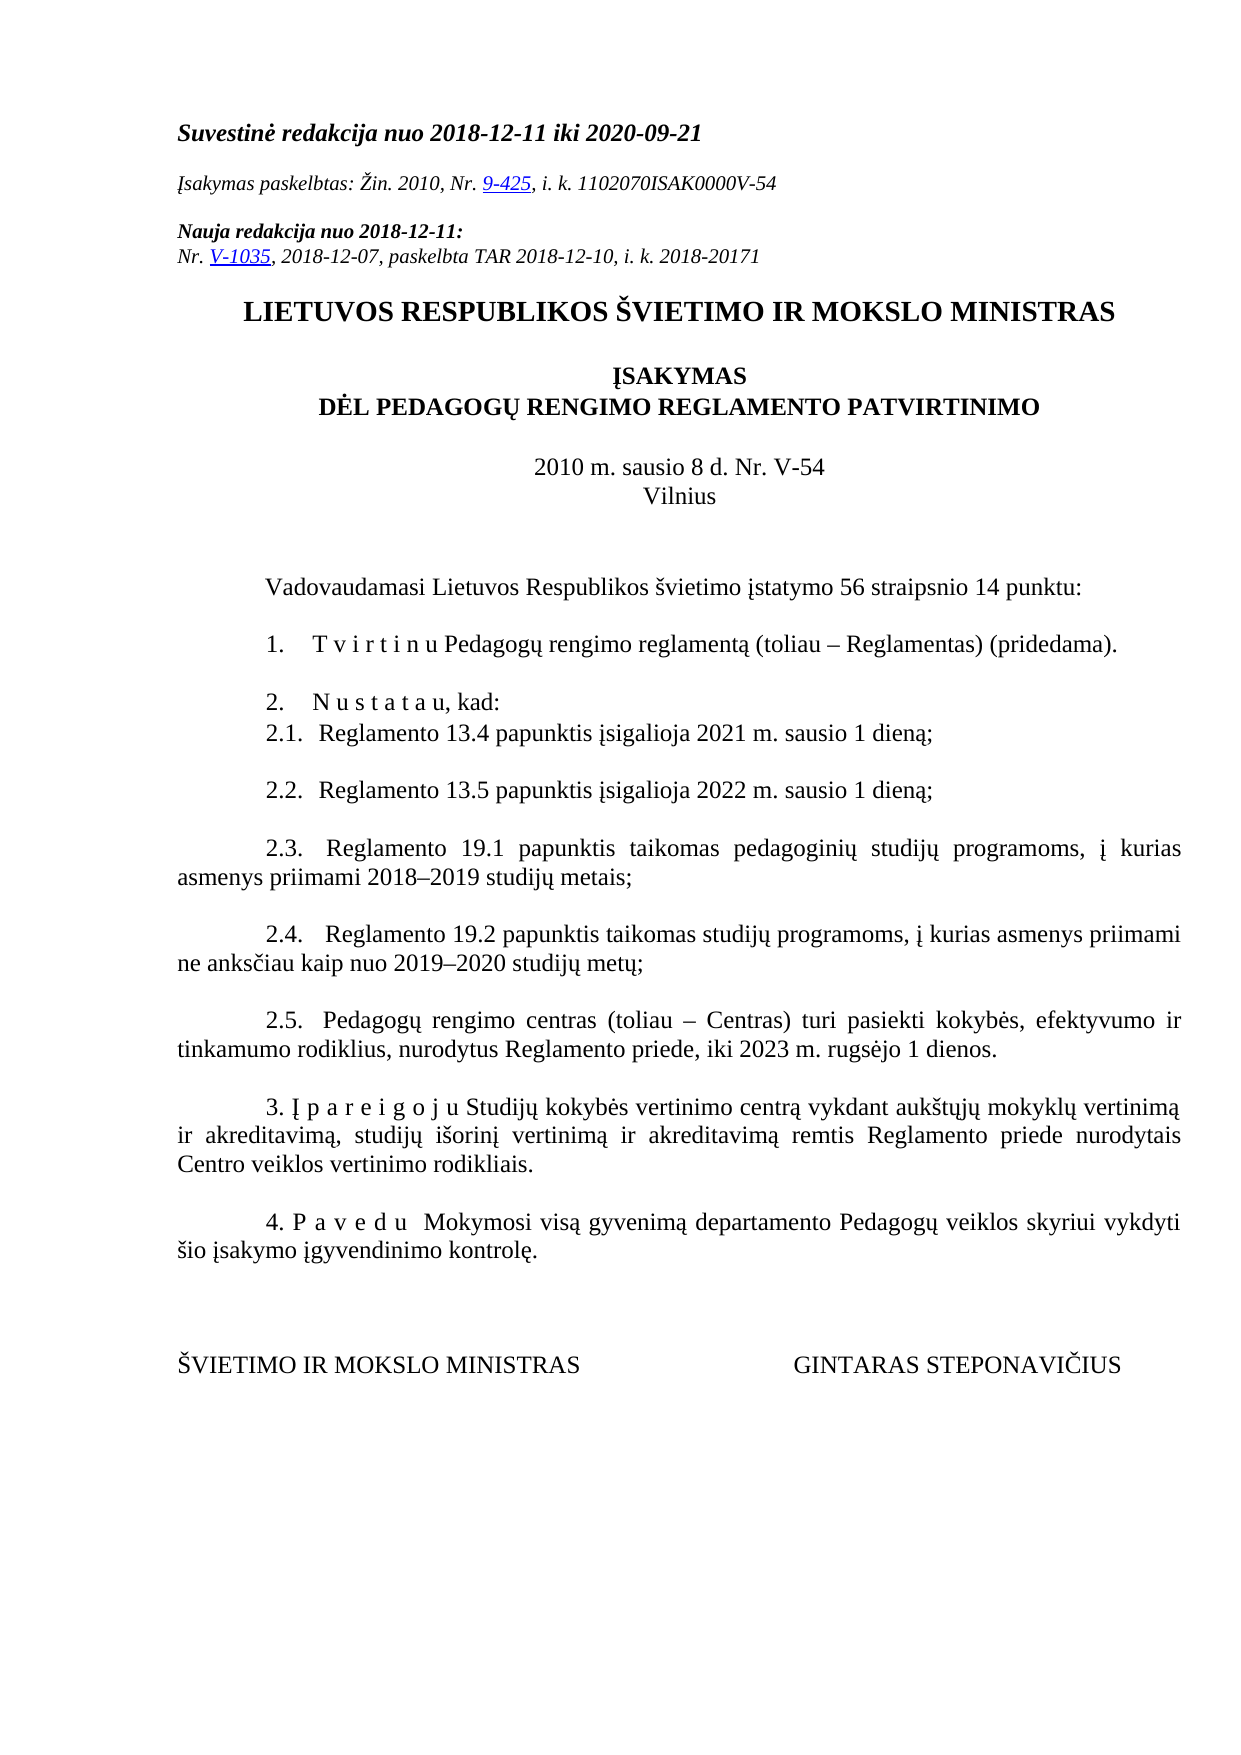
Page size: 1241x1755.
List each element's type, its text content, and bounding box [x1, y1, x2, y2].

text Įsakymas paskelbtas: Žin. 2010, Nr. 9-425, i. k. 1102070ISAK0000V-54 [177, 171, 1182, 195]
text Suvestinė redakcija nuo 2018-12-11 iki 2020-09-21 [177, 118, 1182, 147]
text 2.3. Reglamento 19.1 papunktis taikomas pedagoginių studijų programoms, į kurias asmenys priimami 2018–2019 studijų metais; [177, 833, 1182, 891]
text Švietimo ir mokslo ministras Gintaras Steponavičius [177, 1351, 1182, 1379]
text ĮSAKYMAS [177, 361, 1182, 390]
text 2.2. Reglamento 13.5 papunktis įsigalioja 2022 m. sausio 1 dieną; [177, 776, 1182, 804]
text 1. T v i r t i n u Pedagogų rengimo reglamentą (toliau – Reglamentas) (pridedama). [177, 629, 1182, 658]
text DĖL PEDAGOGŲ RENGIMO REGLAMENTO PATVIRTINIMO [177, 392, 1182, 421]
text 3. Į p a r e i g o j u Studijų kokybės vertinimo centrą vykdant aukštųjų mokyklų vertinimą ir akreditavimą, studijų išorinį vertinimą ir akreditavimą remtis Reglamento priede nurodytais Centro veiklos vertinimo rodikliais. [177, 1092, 1182, 1178]
text 2.1. Reglamento 13.4 papunktis įsigalioja 2021 m. sausio 1 dieną; [177, 718, 1182, 747]
text 4. P a v e d u Mokymosi visą gyvenimą departamento Pedagogų veiklos skyriui vykdyti šio įsakymo įgyvendinimo kontrolę. [177, 1207, 1182, 1264]
text Nauja redakcija nuo 2018-12-11: [177, 219, 1182, 243]
text 2.5. Pedagogų rengimo centras (toliau – Centras) turi pasiekti kokybės, efektyvumo ir tinkamumo rodiklius, nurodytus Reglamento priede, iki 2023 m. rugsėjo 1 dienos. [177, 1006, 1182, 1063]
text Vadovaudamasi Lietuvos Respublikos švietimo įstatymo 56 straipsnio 14 punktu: [177, 572, 1182, 601]
text 2.4. Reglamento 19.2 papunktis taikomas studijų programoms, į kurias asmenys priimami ne anksčiau kaip nuo 2019–2020 studijų metų; [177, 919, 1182, 977]
text 2010 m. sausio 8 d. Nr. V-54 [177, 452, 1182, 481]
text LIETUVOS RESPUBLIKOS ŠVIETIMO IR MOKSLO MINISTRAS [177, 294, 1182, 327]
text 2. N u s t a t a u, kad: [177, 687, 1182, 716]
text Nr. V-1035, 2018-12-07, paskelbta TAR 2018-12-10, i. k. 2018-20171 [177, 243, 1182, 268]
text Vilnius [177, 481, 1182, 509]
